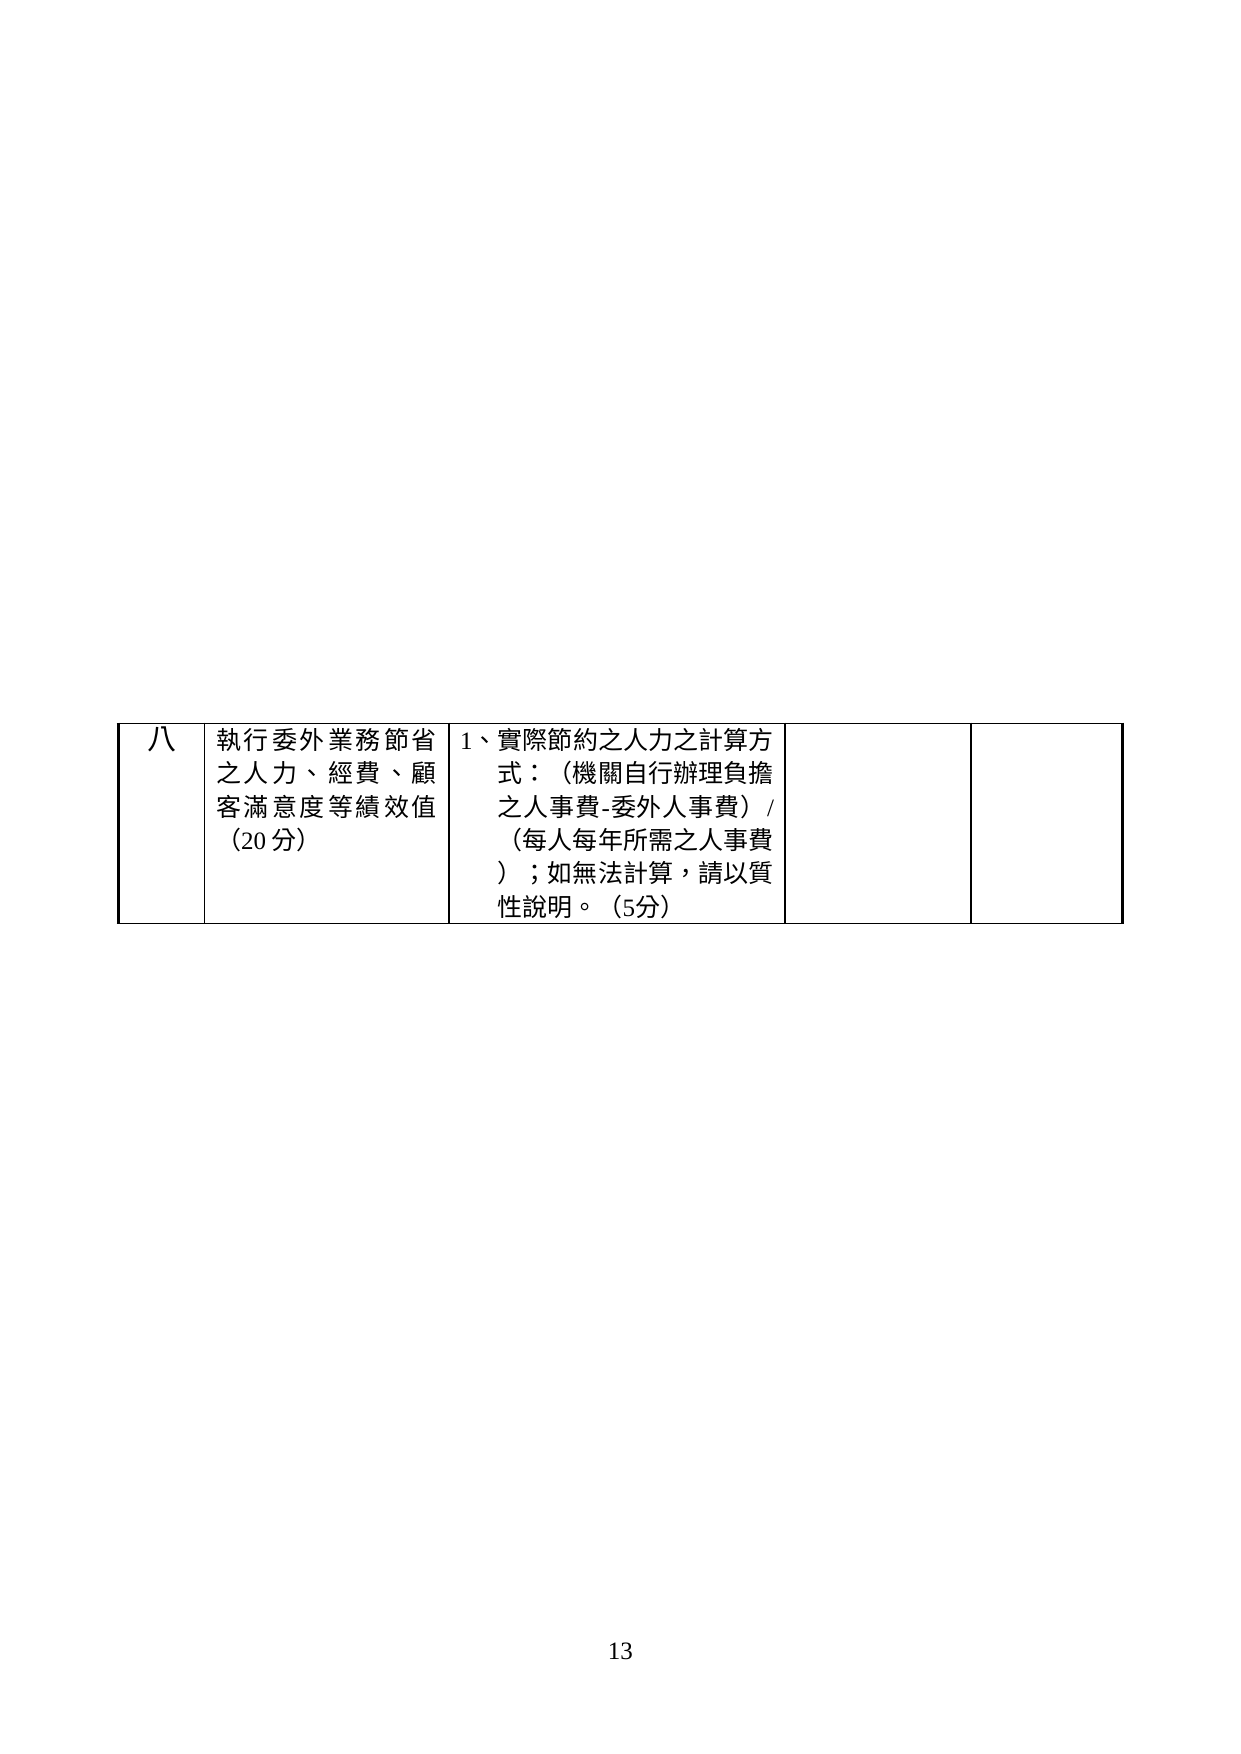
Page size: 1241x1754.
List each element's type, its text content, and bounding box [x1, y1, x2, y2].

table_cell 執行委外業務節省之人力、經費、顧客滿意度等績效值（20分） [205, 724, 448, 923]
table_cell 1、實際節約之人力之計算方式：（機關自行辦理負擔之人事費-委外人事費）/（每人每年所需之人事費）；如無法計算，請以質性說明。（5分） [450, 724, 784, 923]
table_cell 八 [120, 724, 204, 923]
table_cell [786, 724, 970, 923]
table_cell [972, 724, 1121, 923]
